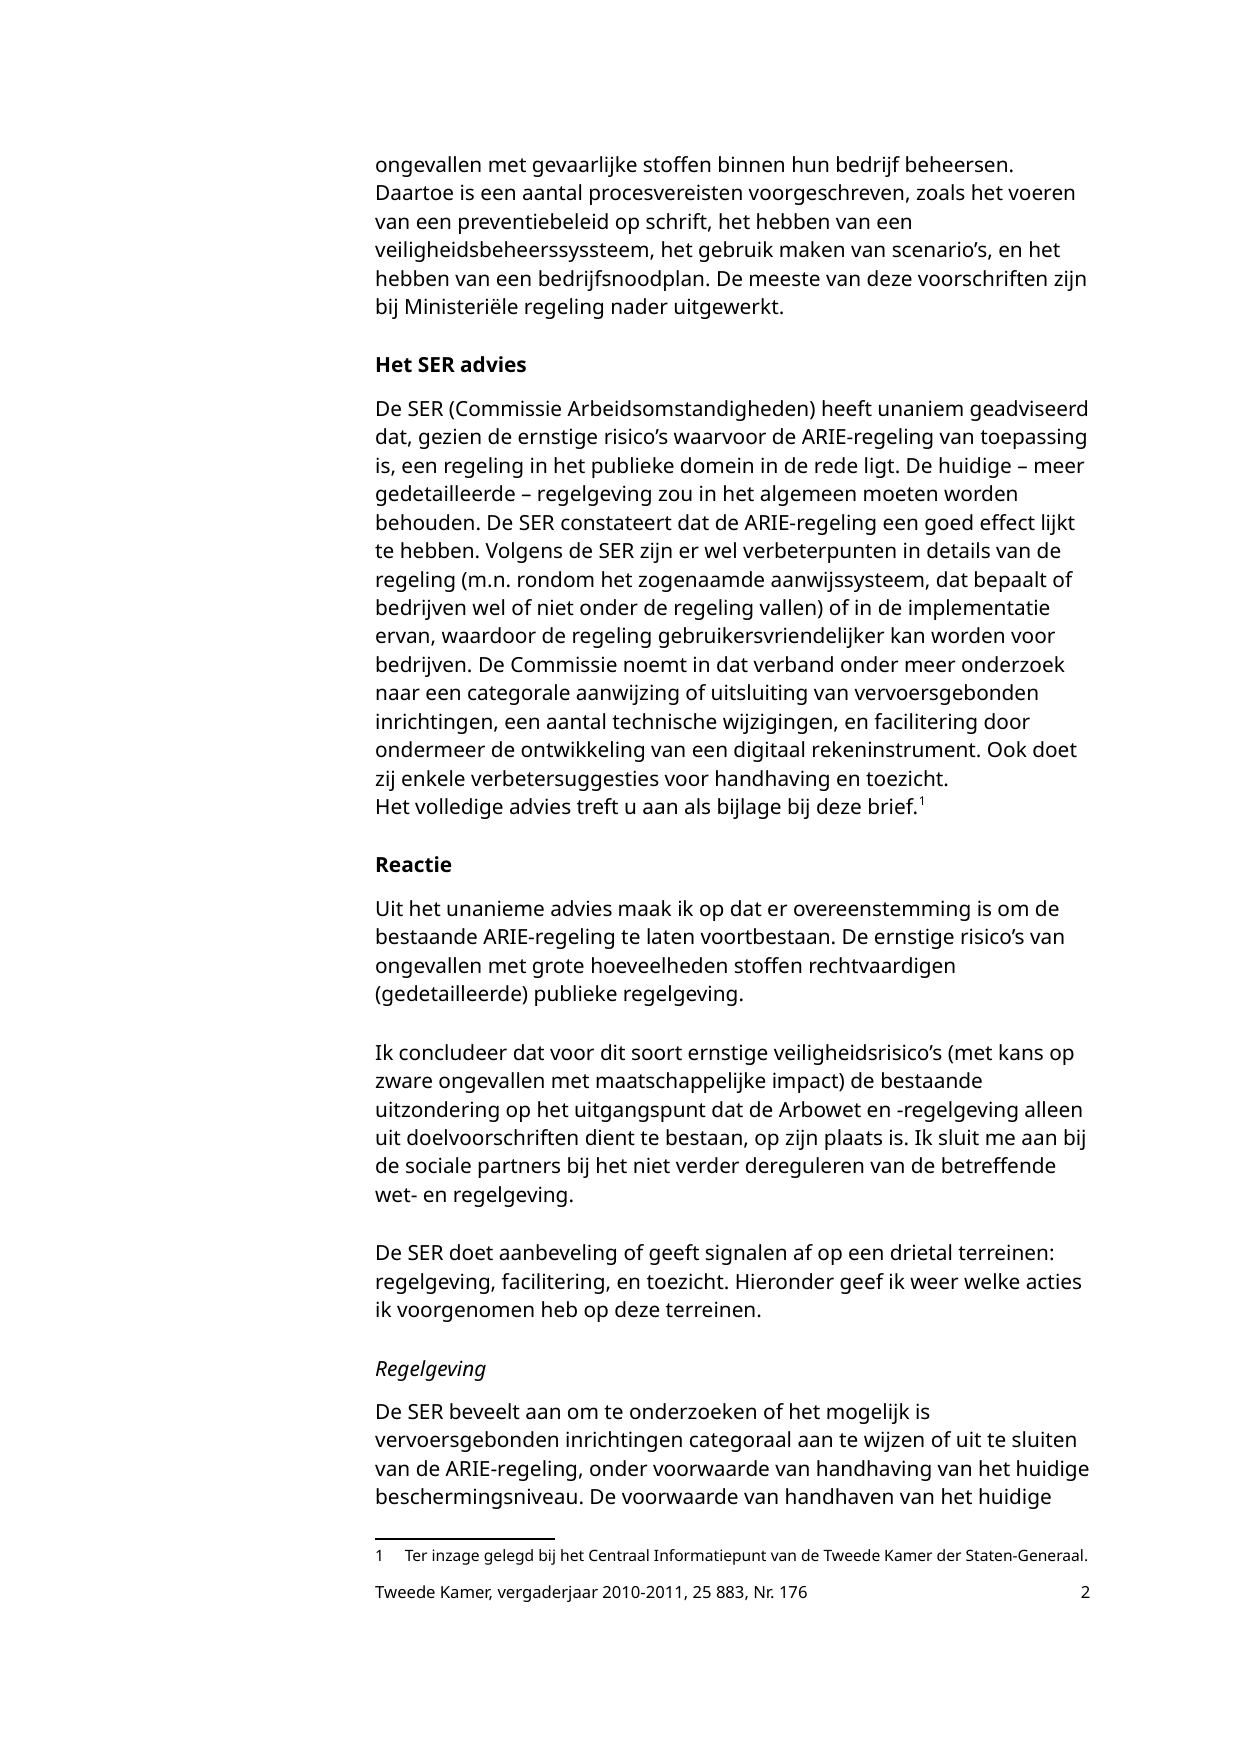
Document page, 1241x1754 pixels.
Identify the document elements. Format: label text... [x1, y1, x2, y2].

text De SER doet aanbeveling of geeft signalen af op een drietal terreinen: regelgeving, facilitering, en toezicht. Hieronder geef ik weer welke acties ik voorgenomen heb op deze terreinen. [375, 1238, 1090, 1324]
text Reactie [375, 851, 1090, 879]
text Uit het unanieme advies maak ik op dat er overeenstemming is om de bestaande ARIE-regeling te laten voortbestaan. De ernstige risico’s van ongevallen met grote hoeveelheden stoffen rechtvaardigen (gedetailleerde) publieke regelgeving. [375, 894, 1090, 1008]
text Het volledige advies treft u aan als bijlage bij deze brief. [375, 792, 1090, 821]
text Het SER advies [375, 351, 1090, 379]
text Ter inzage gelegd bij het Centraal Informatiepunt van de Tweede Kamer der Staten-Generaal. [375, 1509, 1090, 1566]
text De SER (Commissie Arbeidsomstandigheden) heeft unaniem geadviseerd dat, gezien de ernstige risico’s waarvoor de ARIE-regeling van toepassing is, een regeling in het publieke domein in de rede ligt. De huidige – meer gedetailleerde – regelgeving zou in het algemeen moeten worden behouden. De SER constateert dat de ARIE-regeling een goed effect lijkt te hebben. Volgens de SER zijn er wel verbeterpunten in details van de regeling (m.n. rondom het zogenaamde aanwijssysteem, dat bepaalt of bedrijven wel of niet onder de regeling vallen) of in de implementatie ervan, waardoor de regeling gebruikersvriendelijker kan worden voor bedrijven. De Commissie noemt in dat verband onder meer onderzoek naar een categorale aanwijzing of uitsluiting van vervoersgebonden inrichtingen, een aantal technische wijzigingen, en facilitering door ondermeer de ontwikkeling van een digitaal rekeninstrument. Ook doet zij enkele verbetersuggesties voor handhaving en toezicht. [375, 394, 1090, 792]
text Ik concludeer dat voor dit soort ernstige veiligheidsrisico’s (met kans op zware ongevallen met maatschappelijke impact) de bestaande uitzondering op het uitgangspunt dat de Arbowet en -regelgeving alleen uit doelvoorschriften dient te bestaan, op zijn plaats is. Ik sluit me aan bij de sociale partners bij het niet verder dereguleren van de betreffende wet- en regelgeving. [375, 1038, 1090, 1208]
text ongevallen met gevaarlijke stoffen binnen hun bedrijf beheersen. Daartoe is een aantal procesvereisten voorgeschreven, zoals het voeren van een preventiebeleid op schrift, het hebben van een veiligheidsbeheerssyssteem, het gebruik maken van scenario’s, en het hebben van een bedrijfsnoodplan. De meeste van deze voorschriften zijn bij Ministeriële regeling nader uitgewerkt. [375, 150, 1090, 321]
text De SER beveelt aan om te onderzoeken of het mogelijk is vervoersgebonden inrichtingen categoraal aan te wijzen of uit te sluiten van de ARIE-regeling, onder voorwaarde van handhaving van het huidige beschermingsniveau. De voorwaarde van handhaven van het huidige beschermingsniveau maakt dit een complexe materie, maar ik ben bereid de mogelijkheden hiervoor vergaand te verkennen. Hierover is reeds overleg gevoerd met de branchevereniging van vervoersgebonden inrichtingen. Daarbij is afgesproken dat de branchevereniging een eerste voorstel zal doen voor een categorale aanwijzing. Ook mogelijkheden van maatwerk in handhaving en toezicht zullen worden verkend. [375, 1397, 1090, 1482]
text Regelgeving [375, 1354, 1090, 1382]
